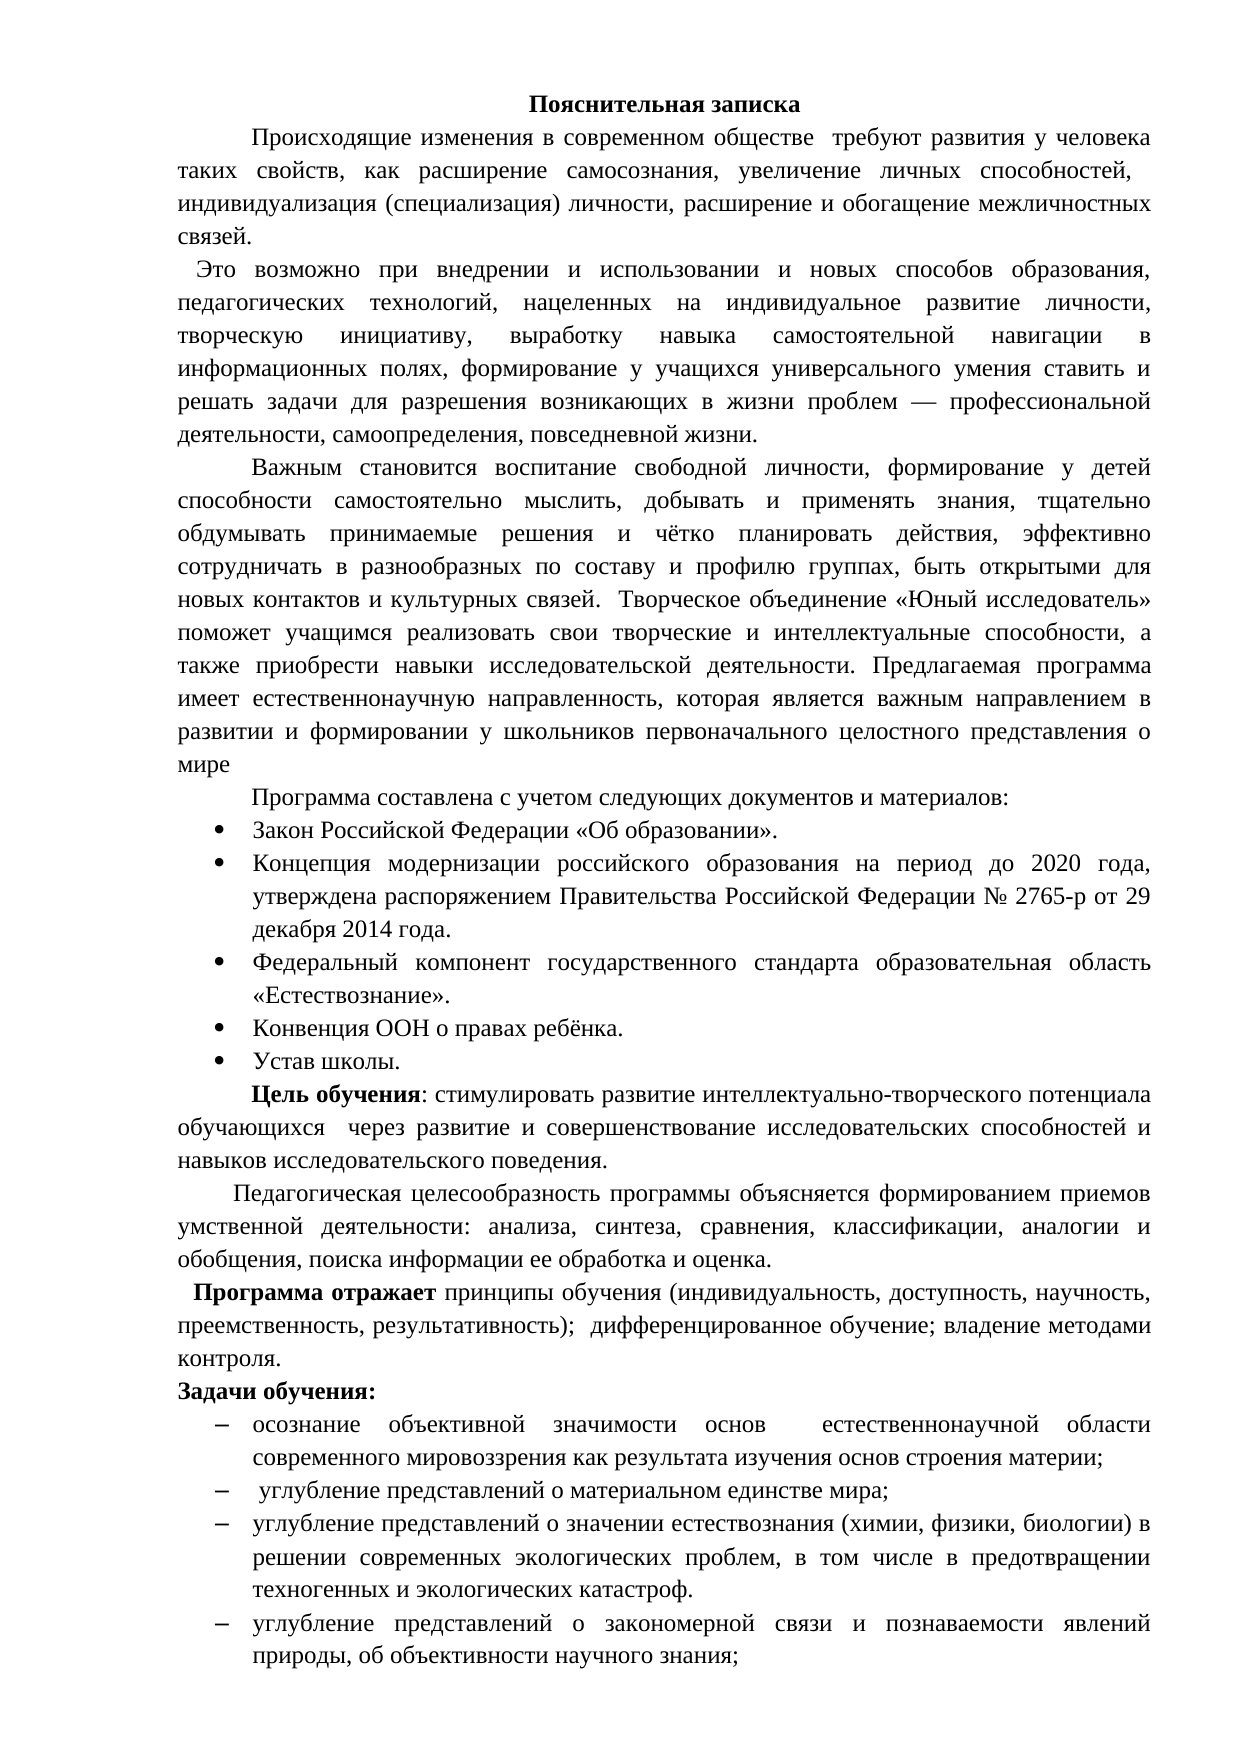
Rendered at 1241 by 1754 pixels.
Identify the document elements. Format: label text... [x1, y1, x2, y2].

text Цель обучения: стимулировать развитие интеллектуально-творческого потенциала обучающихся через развитие и совершенствование исследовательских способностей и навыков исследовательского поведения. [177, 1079, 1152, 1174]
list углубление представлений о значении естествознания (химии, физики, биологии) в решении современных экологических проблем, в том числе в предотвращении техногенных и экологических катастроф. [215, 1508, 1152, 1603]
list Устав школы. [215, 1046, 1152, 1075]
list углубление представлений о закономерной связи и познаваемости явлений природы, об объективности научного знания; [215, 1608, 1152, 1669]
text Важным становится воспитание свободной личности, формирование у детей способности самостоятельно мыслить, добывать и применять знания, тщательно обдумывать принимаемые решения и чётко планировать действия, эффективно сотрудничать в разнообразных по составу и профилю группах, быть открытыми для новых контактов и культурных связей. Творческое объединение «Юный исследователь» поможет учащимся реализовать свои творческие и интеллектуальные способности, а также приобрести навыки исследовательской деятельности. Предлагаемая программа имеет естественнонаучную направленность, которая является важным направлением в развитии и формировании у школьников первоначального целостного представления о мире [177, 452, 1152, 778]
list углубление представлений о материальном единстве мира; [215, 1476, 1152, 1504]
text Программа отражает принципы обучения (индивидуальность, доступность, научность, преемственность, результативность); дифференцированное обучение; владение методами контроля. [177, 1277, 1152, 1372]
list Концепция модернизации российского образования на период до 2020 года, утверждена распоряжением Правительства Российской Федерации № 2765-р от 29 декабря 2014 года. [215, 848, 1152, 943]
text Пояснительная записка [177, 89, 1152, 117]
list Федеральный компонент государственного стандарта образовательная область «Естествознание». [215, 947, 1152, 1009]
text Педагогическая целесообразность программы объясняется формированием приемов умственной деятельности: анализа, синтеза, сравнения, классификации, аналогии и обобщения, поиска информации ее обработка и оценка. [177, 1178, 1152, 1273]
list Конвенция ООН о правах ребёнка. [215, 1013, 1152, 1042]
text Задачи обучения: [177, 1376, 1152, 1405]
list Закон Российской Федерации «Об образовании». [215, 815, 1152, 844]
text Программа составлена с учетом следующих документов и материалов: [177, 782, 1152, 811]
text Происходящие изменения в современном обществе требуют развития у человека таких свойств, как расширение самосознания, увеличение личных способностей, индивидуализация (специализация) личности, расширение и обогащение межличностных связей. Это возможно при внедрении и использовании и новых способов образования, педагогических технологий, нацеленных на индивидуальное развитие личности, творческую инициативу, выработку навыка самостоятельной навигации в информационных полях, формирование у учащихся универсального умения ставить и решать задачи для разрешения возникающих в жизни проблем — профессиональной деятельности, самоопределения, повседневной жизни. [177, 122, 1152, 448]
list осознание объективной значимости основ естественнонаучной области современного мировоззрения как результата изучения основ строения материи; [215, 1409, 1152, 1471]
